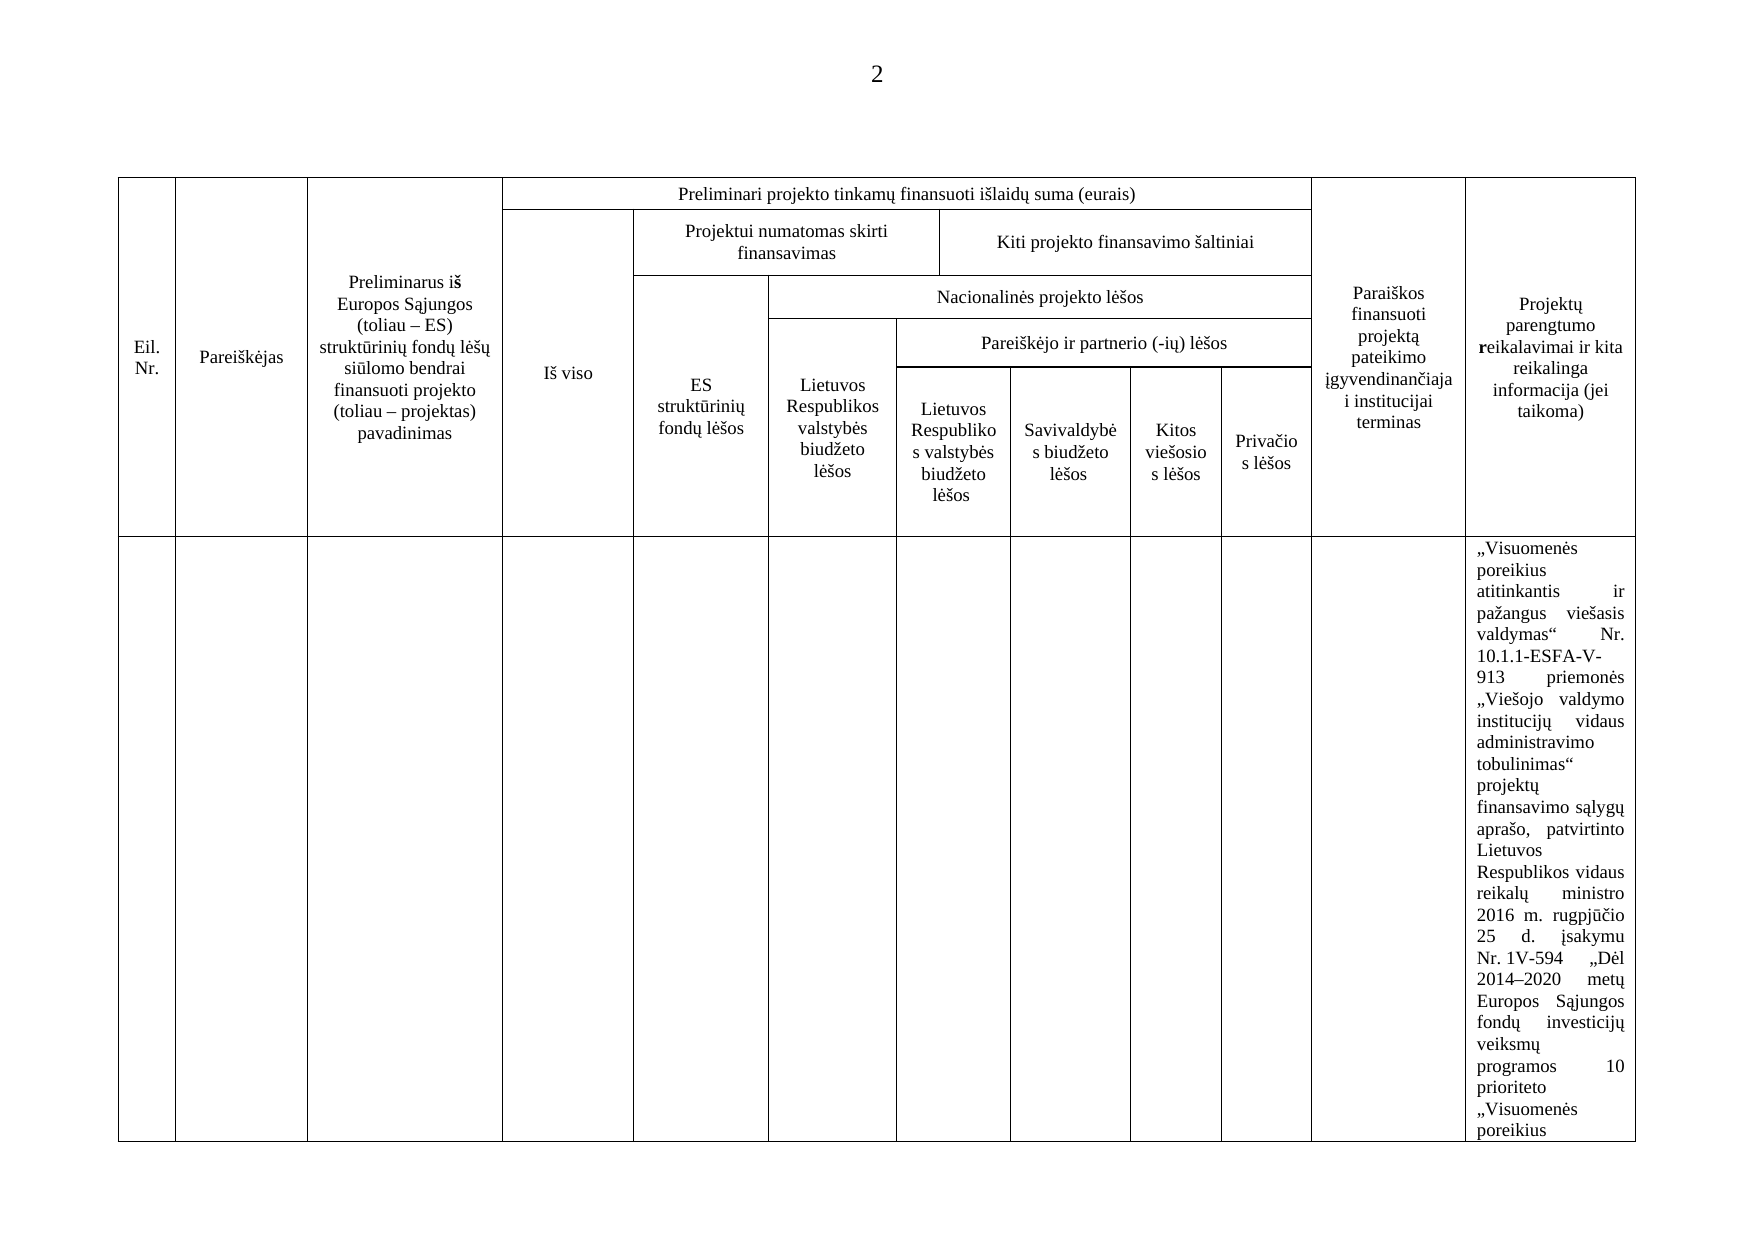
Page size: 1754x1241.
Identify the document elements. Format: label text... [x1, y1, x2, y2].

table_header Projektų parengtumo reikalavimai ir kita reikalinga informacija (jei taikoma) [1466, 178, 1635, 536]
table_cell Projektui numatomas skirti finansavimas [634, 210, 939, 274]
table_cell ES struktūrinių fondų lėšos [634, 276, 768, 536]
table_cell Lietuvos Respublikos valstybės biudžeto lėšos [769, 319, 896, 536]
table_cell [1011, 537, 1130, 1141]
table_header Eil. Nr. [119, 178, 175, 536]
table_cell [308, 537, 502, 1141]
table_cell Kiti projekto finansavimo šaltiniai [940, 210, 1311, 274]
table_cell [1222, 537, 1311, 1141]
table_cell [634, 537, 768, 1141]
table_header Pareiškėjas [176, 178, 307, 536]
table_cell „Visuomenės poreikius atitinkantis ir pažangus viešasis valdymas“ Nr. 10.1.1-ESFA-V-913 priemonės „Viešojo valdymo institucijų vidaus administravimo tobulinimas“ projektų finansavimo sąlygų aprašo, patvirtinto Lietuvos Respublikos vidaus reikalų ministro 2016 m. rugpjūčio 25 d. įsakymu Nr. 1V-594 „Dėl 2014–2020 metų Europos Sąjungos fondų investicijų veiksmų programos 10 prioriteto „Visuomenės poreikius [1466, 537, 1635, 1141]
table_cell [1131, 537, 1221, 1141]
table_cell [1312, 537, 1465, 1141]
table_cell [503, 537, 633, 1141]
table_cell [176, 537, 307, 1141]
table_cell [769, 537, 896, 1141]
table_header Preliminari projekto tinkamų finansuoti išlaidų suma (eurais) [503, 178, 1311, 208]
table_cell Kitos viešosios lėšos [1131, 368, 1221, 536]
table_cell Lietuvos Respublikos valstybės biudžeto lėšos [897, 368, 1010, 536]
table_cell [119, 537, 175, 1141]
table_header Paraiškos finansuoti projektą pateikimo įgyvendinančiajai institucijai terminas [1312, 178, 1465, 536]
table_cell Nacionalinės projekto lėšos [769, 276, 1311, 318]
table_cell [897, 537, 1010, 1141]
table_cell Savivaldybės biudžeto lėšos [1011, 368, 1130, 536]
table_header Preliminarus iš Europos Sąjungos (toliau – ES) struktūrinių fondų lėšų siūlomo bendrai finansuoti projekto (toliau – projektas) pavadinimas [308, 178, 502, 536]
table_cell Iš viso [503, 210, 633, 536]
table_cell Pareiškėjo ir partnerio (-ių) lėšos [897, 319, 1311, 366]
table_cell Privačios lėšos [1222, 368, 1311, 536]
